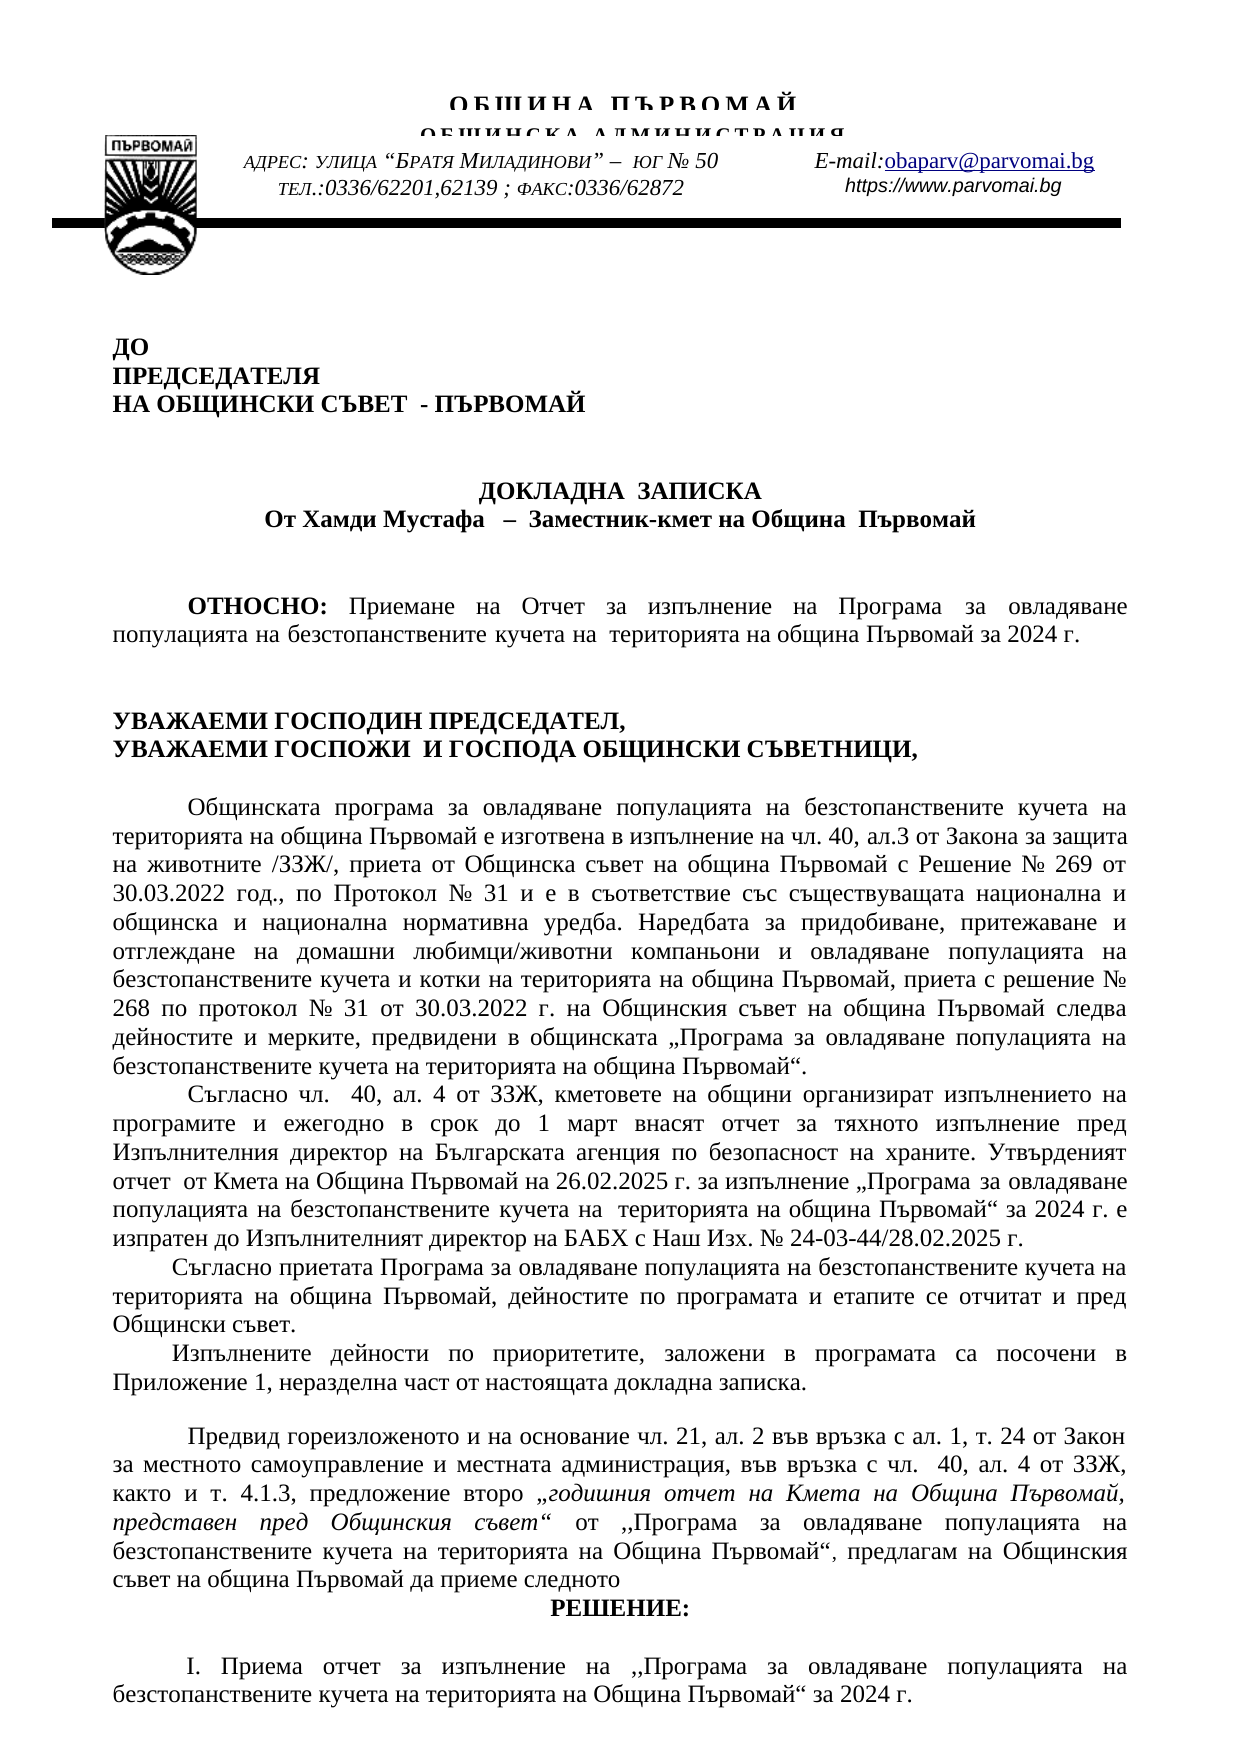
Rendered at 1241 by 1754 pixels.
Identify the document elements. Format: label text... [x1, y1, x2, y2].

text ПРЕДСЕДАТЕЛЯ [112, 361, 1128, 389]
text Съгласно чл. 40, ал. 4 от ЗЗЖ, кметовете на общини организират изпълнението на програмите и ежегодно в срок до 1 март внасят отчет за тяхното изпълнение пред Изпълнителния директор на Българската агенция по безопасност на храните. Утвърденият отчет от Кмета на Община Първомай на 26.02.2025 г. за изпълнение „Програма за овладяване популацията на безстопанствените кучета на територията на община Първомай“ за 2024 г. е изпратен до Изпълнителният директор на БАБХ с Наш Изх. № 24-03-44/28.02.2025 г. [112, 1079, 1128, 1252]
text УВАЖАЕМИ ГОСПОДИН ПРЕДСЕДАТЕЛ, [112, 706, 1128, 734]
text ОТНОСНО: Приемане на Отчет за изпълнение на Програма за овладяване популацията на безстопанствените кучета на територията на община Първомай за 2024 г. [112, 591, 1128, 648]
text НА ОБЩИНСКИ СЪВЕТ - ПЪРВОМАЙ [112, 389, 1128, 418]
text ДО [112, 332, 1128, 361]
text РЕШЕНИЕ: [112, 1593, 1128, 1622]
text Общинската програма за овладяване популацията на безстопанствените кучета на територията на община Първомай е изготвена в изпълнение на чл. 40, ал.3 от Закона за защита на животните /ЗЗЖ/, приета от Общинска съвет на община Първомай с Решение № 269 от 30.03.2022 год., по Протокол № 31 и е в съответствие със съществуващата национална и общинска и национална нормативна уредба. Наредбата за придобиване, притежаване и отглеждане на домашни любимци/животни компаньони и овладяване популацията на безстопанствените кучета и котки на територията на община Първомай, приета с решение № 268 по протокол № 31 от 30.03.2022 г. на Общинския съвет на община Първомай следва дейностите и мерките, предвидени в общинската „Програма за овладяване популацията на безстопанствените кучета на територията на община Първомай“. [112, 792, 1128, 1079]
text УВАЖАЕМИ ГОСПОЖИ И ГОСПОДА ОБЩИНСКИ СЪВЕТНИЦИ, [112, 734, 1128, 763]
text От Хамди Мустафа – Заместник-кмет на Община Първомай [112, 504, 1128, 533]
text Предвид гореизложеното и на основание чл. 21, ал. 2 във връзка с ал. 1, т. 24 от Закон за местното самоуправление и местната администрация, във връзка с чл. 40, ал. 4 от ЗЗЖ, както и т. 4.1.3, предложение второ „годишния отчет на Кмета на Община Първомай, представен пред Общинския съвет“ от ,,Програма за овладяване популацията на безстопанствените кучета на територията на Община Първомай“, предлагам на Общинския съвет на община Първомай да приеме следното [112, 1421, 1128, 1593]
text Съгласно приетата Програма за овладяване популацията на безстопанствените кучета на територията на община Първомай, дейностите по програмата и етапите се отчитат и пред Общински съвет. [112, 1252, 1128, 1338]
text Изпълнените дейности по приоритетите, заложени в програмата са посочени в Приложение 1, неразделна част от настоящата докладна записка. [112, 1338, 1128, 1396]
text ДОКЛАДНА ЗАПИСКА [112, 476, 1128, 504]
text I. Приема отчет за изпълнение на ,,Програма за овладяване популацията на безстопанствените кучета на територията на Община Първомай“ за 2024 г. [112, 1651, 1128, 1708]
